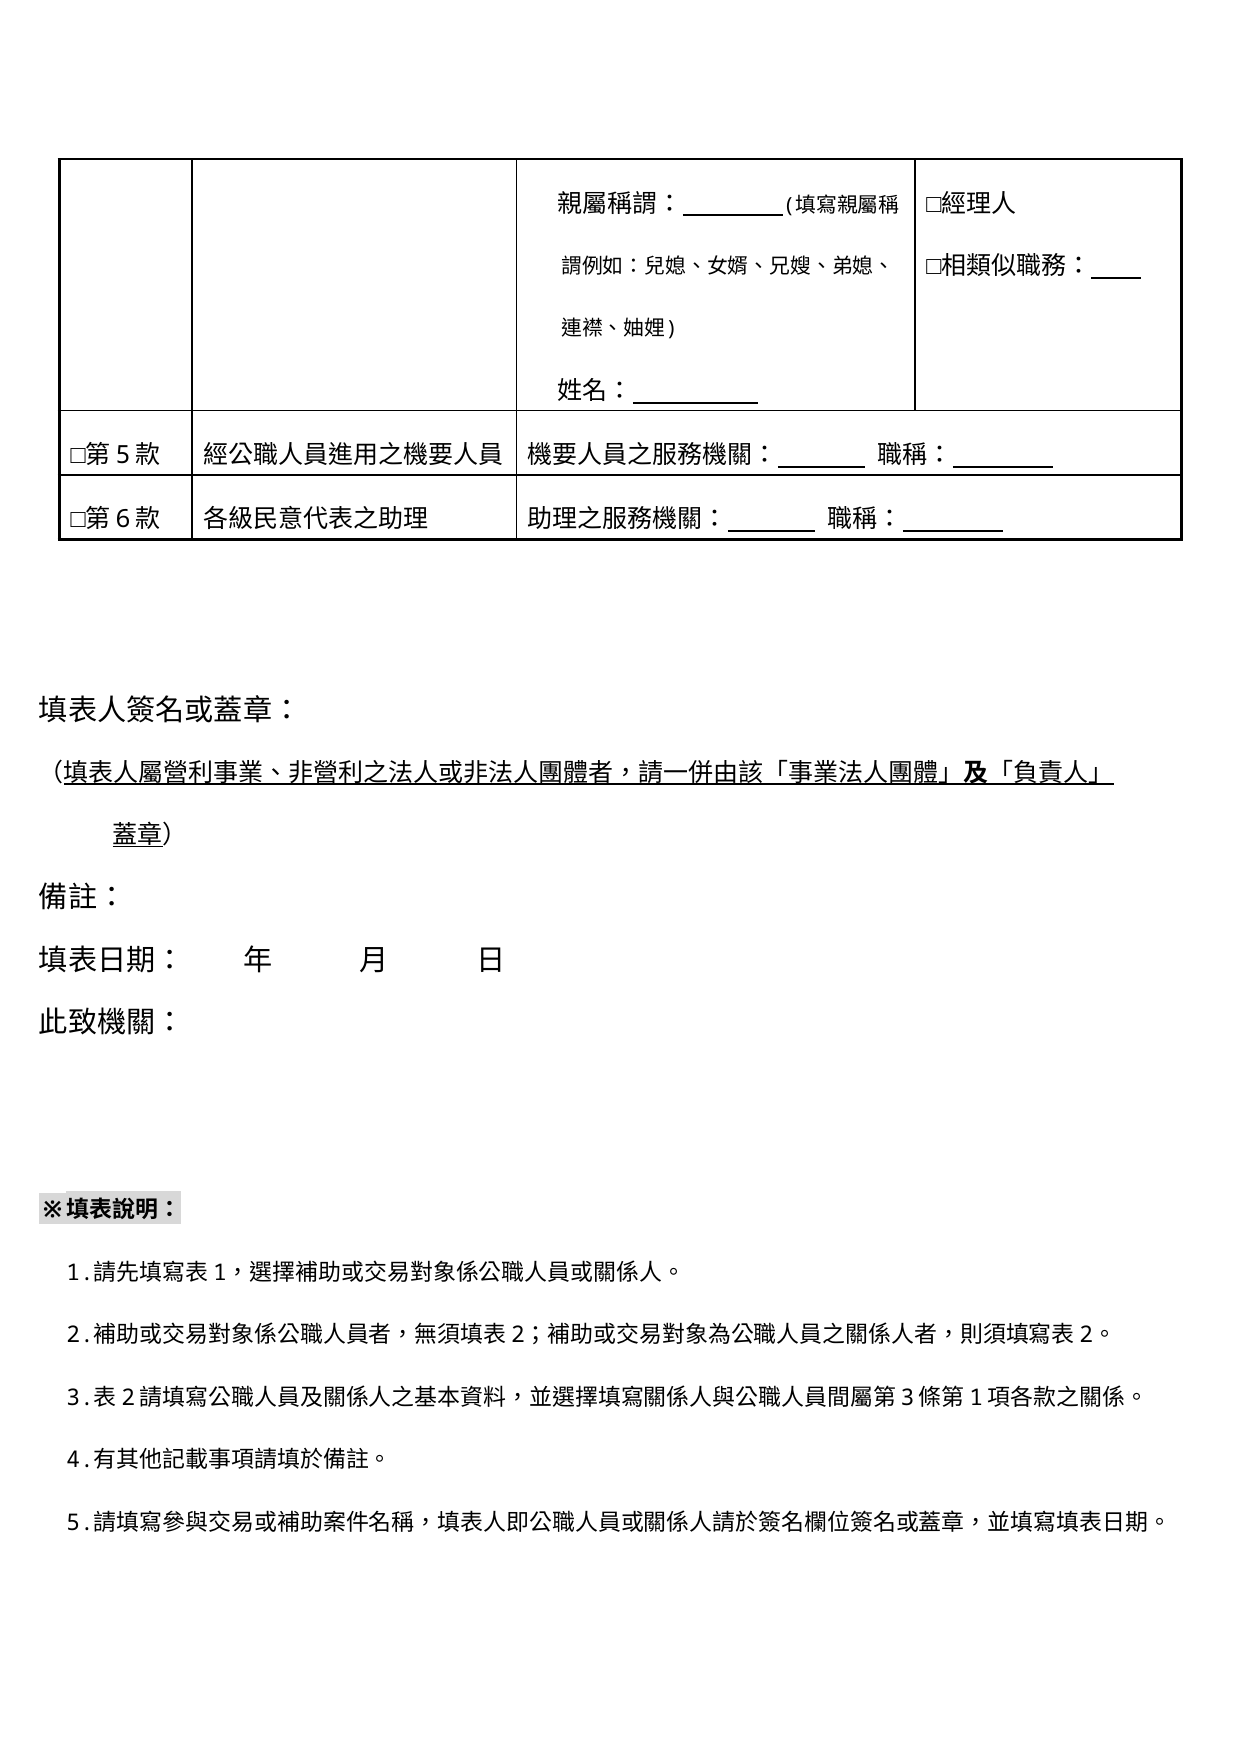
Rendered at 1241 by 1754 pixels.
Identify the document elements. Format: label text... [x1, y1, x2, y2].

table_cell [61, 160, 191, 410]
text ※填表說明： [39, 1166, 1128, 1228]
table_cell □第6款 [61, 476, 191, 538]
table_cell □經理人 □相類似職務： [916, 160, 1180, 410]
table_cell 經公職人員進用之機要人員 [193, 411, 516, 474]
table_cell [193, 160, 516, 410]
text 填表日期： 年 月 日 [39, 916, 1128, 978]
text 備註： [39, 853, 1128, 916]
text 2.補助或交易對象係公職人員者，無須填表2；補助或交易對象為公職人員之關係人者，則須填寫表2。 [39, 1291, 1221, 1353]
text 填表人簽名或蓋章： [39, 666, 1128, 728]
text 3.表2請填寫公職人員及關係人之基本資料，並選擇填寫關係人與公職人員間屬第3條第1項各款之關係。 [39, 1353, 1221, 1416]
table_cell 親屬稱謂： (填寫親屬稱謂例如：兒媳、女婿、兄嫂、弟媳、連襟、妯娌) 姓名： [517, 160, 914, 410]
text 1.請先填寫表1，選擇補助或交易對象係公職人員或關係人。 [39, 1228, 1221, 1291]
text （填表人屬營利事業、非營利之法人或非法人團體者，請一併由該「事業法人團體」及「負責人」蓋章） [39, 728, 1128, 853]
text 4.有其他記載事項請填於備註。 [39, 1416, 1221, 1478]
text 5.請填寫參與交易或補助案件名稱，填表人即公職人員或關係人請於簽名欄位簽名或蓋章，並填寫填表日期。 [39, 1478, 1221, 1541]
table_cell 各級民意代表之助理 [193, 476, 516, 538]
table_cell □第5款 [61, 411, 191, 474]
text 此致機關： [39, 978, 1128, 1041]
table_cell 助理之服務機關： 職稱： [517, 476, 1180, 538]
table_cell 機要人員之服務機關： 職稱： [517, 411, 1180, 474]
